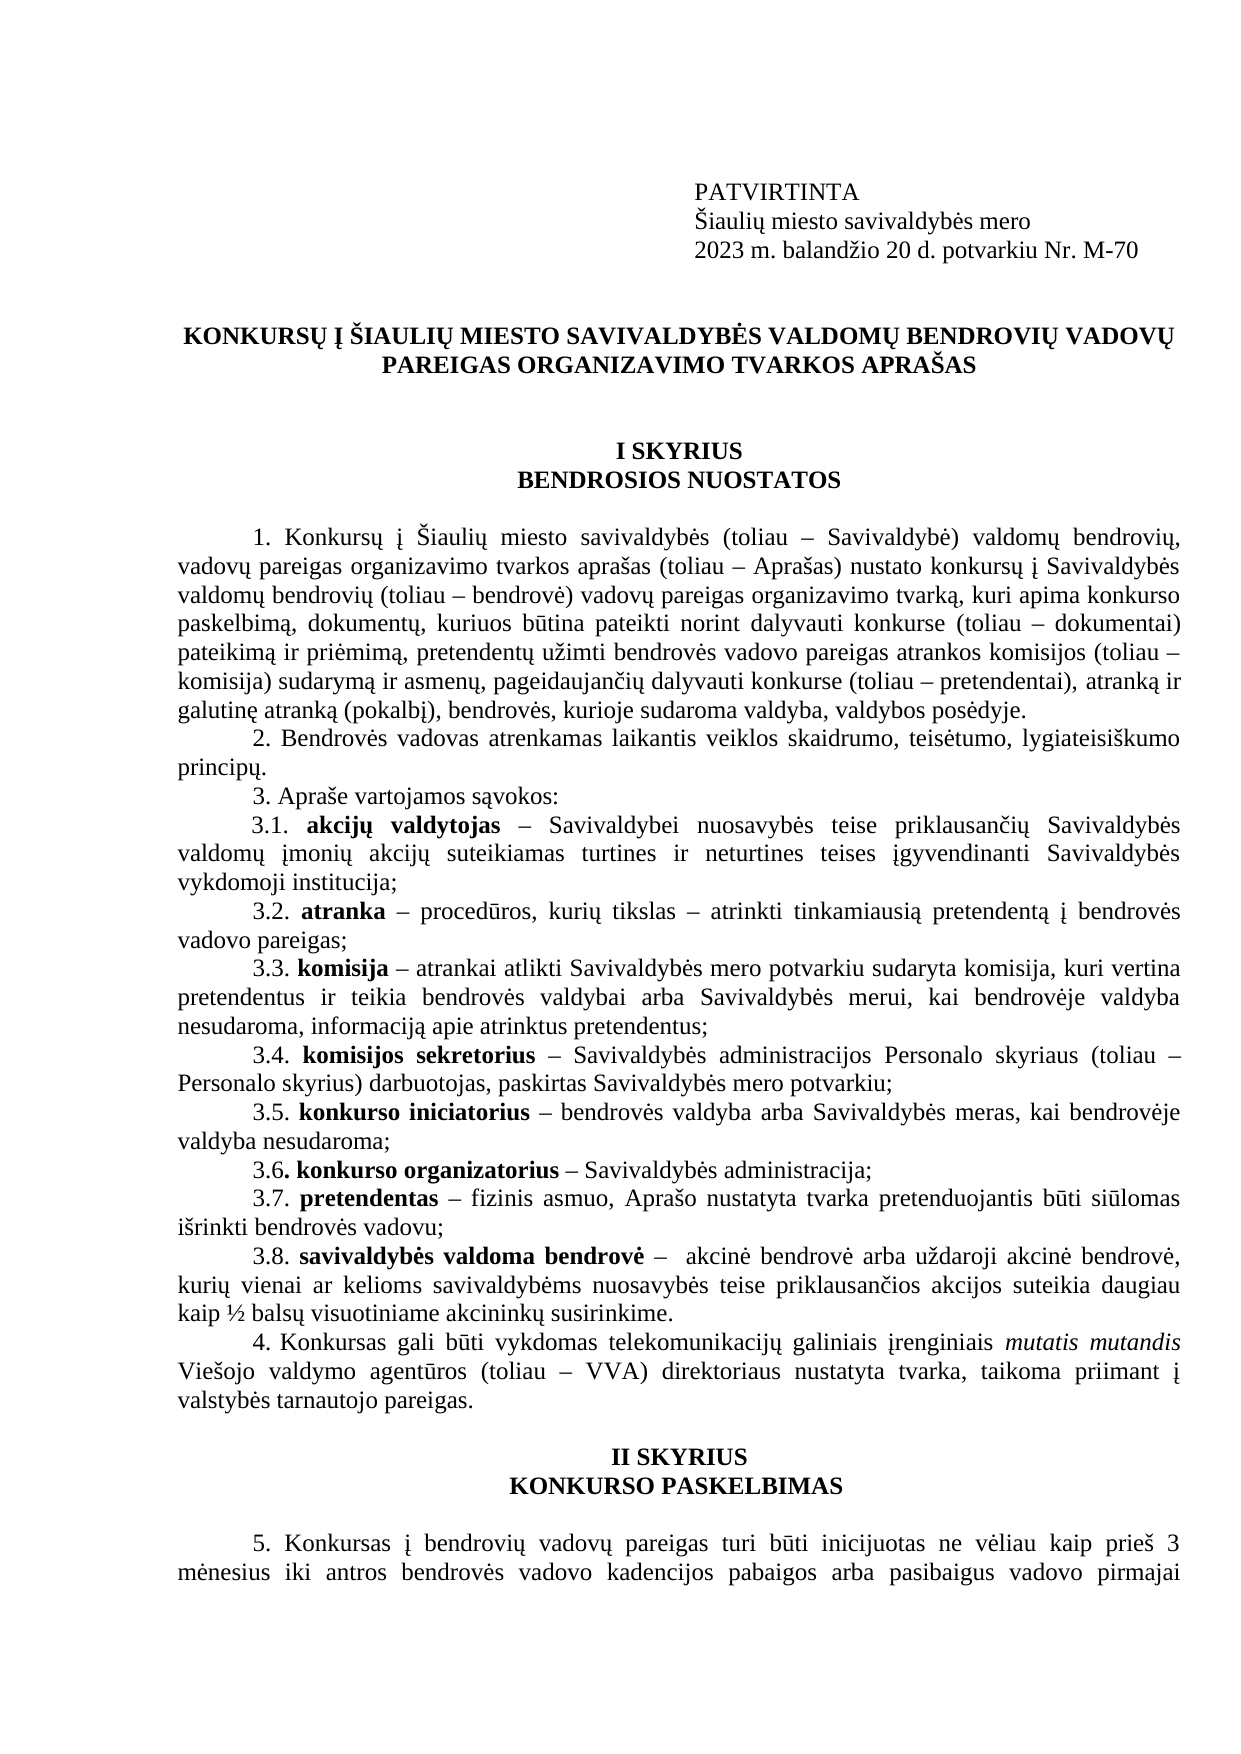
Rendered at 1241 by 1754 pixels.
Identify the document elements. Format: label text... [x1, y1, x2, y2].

text 3.4. komisijos sekretorius – Savivaldybės administracijos Personalo skyriaus (toliau – Personalo skyrius) darbuotojas, paskirtas Savivaldybės mero potvarkiu; [177, 1040, 1181, 1097]
text 3.6. konkurso organizatorius – Savivaldybės administracija; [177, 1155, 1181, 1183]
text 3.1. akcijų valdytojas – Savivaldybei nuosavybės teise priklausančių Savivaldybės valdomų įmonių akcijų suteikiamas turtines ir neturtines teises įgyvendinanti Savivaldybės vykdomoji institucija; [177, 810, 1181, 896]
text 3.7. pretendentas – fizinis asmuo, Aprašo nustatyta tvarka pretenduojantis būti siūlomas išrinkti bendrovės vadovu; [177, 1183, 1181, 1241]
text 3.8. savivaldybės valdoma bendrovė – akcinė bendrovė arba uždaroji akcinė bendrovė, kurių vienai ar kelioms savivaldybėms nuosavybės teise priklausančios akcijos suteikia daugiau kaip ½ balsų visuotiniame akcininkų susirinkime. [177, 1241, 1181, 1327]
text 2023 m. balandžio 20 d. potvarkiu Nr. M-70 [582, 235, 1181, 263]
text 3. Apraše vartojamos sąvokos: [177, 781, 1181, 810]
text II SKYRIUS [177, 1442, 1181, 1471]
text 1. Konkursų į Šiaulių miesto savivaldybės (toliau – Savivaldybė) valdomų bendrovių, vadovų pareigas organizavimo tvarkos aprašas (toliau – Aprašas) nustato konkursų į Savivaldybės valdomų bendrovių (toliau – bendrovė) vadovų pareigas organizavimo tvarką, kuri apima konkurso paskelbimą, dokumentų, kuriuos būtina pateikti norint dalyvauti konkurse (toliau – dokumentai) pateikimą ir priėmimą, pretendentų užimti bendrovės vadovo pareigas atrankos komisijos (toliau –komisija) sudarymą ir asmenų, pageidaujančių dalyvauti konkurse (toliau – pretendentai), atranką ir galutinę atranką (pokalbį), bendrovės, kurioje sudaroma valdyba, valdybos posėdyje. [177, 522, 1181, 723]
text 3.3. komisija – atrankai atlikti Savivaldybės mero potvarkiu sudaryta komisija, kuri vertina pretendentus ir teikia bendrovės valdybai arba Savivaldybės merui, kai bendrovėje valdyba nesudaroma, informaciją apie atrinktus pretendentus; [177, 953, 1181, 1040]
text PATVIRTINTA [642, 177, 1181, 206]
text KONKURSO PASKELBIMAS [177, 1471, 1181, 1500]
text KONKURSŲ Į ŠIAULIŲ MIESTO SAVIVALDYBĖS VALDOMŲ BENDROVIŲ VADOVŲ PAREIGAS ORGANIZAVIMO TVARKOS APRAŠAS [177, 321, 1181, 378]
text Šiaulių miesto savivaldybės mero [582, 206, 1211, 235]
text 3.5. konkurso iniciatorius – bendrovės valdyba arba Savivaldybės meras, kai bendrovėje valdyba nesudaroma; [177, 1097, 1181, 1155]
text I SKYRIUS [177, 436, 1181, 465]
text BENDROSIOS NUOSTATOS [177, 465, 1181, 493]
text 3.2. atranka – procedūros, kurių tikslas – atrinkti tinkamiausią pretendentą į bendrovės vadovo pareigas; [177, 896, 1181, 953]
text 2. Bendrovės vadovas atrenkamas laikantis veiklos skaidrumo, teisėtumo, lygiateisiškumo principų. [177, 723, 1181, 781]
text 5. Konkursas į bendrovių vadovų pareigas turi būti inicijuotas ne vėliau kaip prieš 3 mėnesius iki antros bendrovės vadovo kadencijos pabaigos arba pasibaigus vadovo pirmajai [177, 1528, 1181, 1586]
text 4. Konkursas gali būti vykdomas telekomunikacijų galiniais įrenginiais mutatis mutandis Viešojo valdymo agentūros (toliau – VVA) direktoriaus nustatyta tvarka, taikoma priimant į valstybės tarnautojo pareigas. [177, 1327, 1181, 1413]
